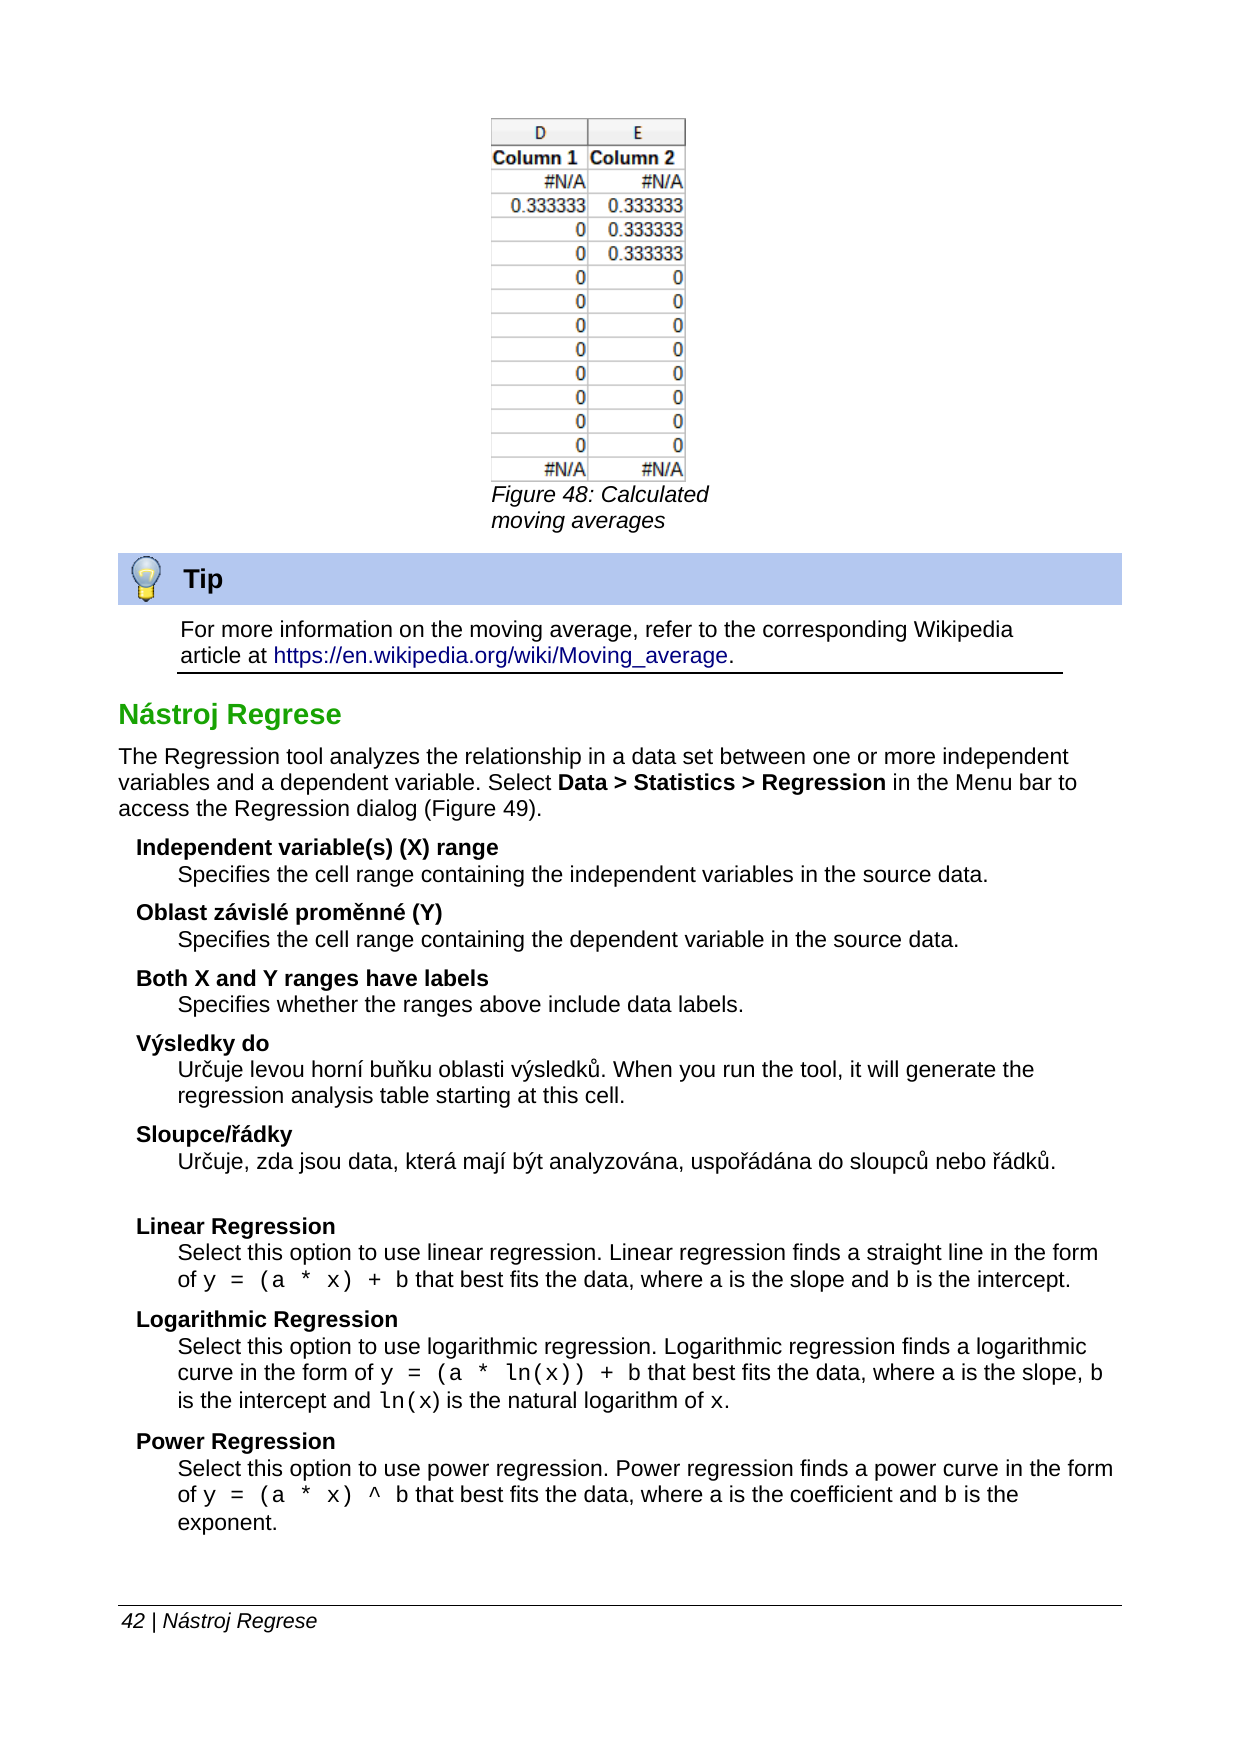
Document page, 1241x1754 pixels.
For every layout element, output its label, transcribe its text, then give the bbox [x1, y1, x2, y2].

text Specifies the cell range containing the independent variables in the source data. [177, 861, 1122, 887]
text Sloupce/řádky [136, 1121, 1122, 1148]
text Figure 48: Calculated moving averages [491, 118, 749, 534]
text Výsledky do [136, 1030, 1122, 1056]
text Select this option to use linear regression. Linear regression finds a straight line in the form of y = (a * x) + b that best fits the data, where a is the slope and b is the intercept. [177, 1239, 1122, 1294]
text Logarithmic Regression [136, 1306, 1122, 1333]
text Linear Regression [136, 1213, 1122, 1239]
text Power Regression [136, 1428, 1122, 1455]
text Určuje levou horní buňku oblasti výsledků. When you run the tool, it will generate the regression analysis table starting at this cell. [177, 1056, 1122, 1109]
subtitle Tip [118, 553, 1122, 605]
text Specifies the cell range containing the dependent variable in the source data. [177, 926, 1122, 952]
text Select this option to use power regression. Power regression finds a power curve in the form of y = (a * x) ^ b that best fits the data, where a is the coefficient and b is the exponent. [177, 1455, 1122, 1536]
text Určuje, zda jsou data, která mají být analyzována, uspořádána do sloupců nebo řádků. [177, 1148, 1122, 1174]
text Select this option to use logarithmic regression. Logarithmic regression finds a logarithmic curve in the form of y = (a * ln(x)) + b that best fits the data, where a is the slope, b is the intercept and ln(x) is the natural logarithm of x. [177, 1333, 1122, 1416]
text Independent variable(s) (X) range [136, 834, 1122, 861]
picture [119, 554, 170, 605]
text Oblast závislé proměnné (Y) [136, 899, 1122, 926]
text Both X and Y ranges have labels [136, 964, 1122, 991]
text For more information on the moving average, refer to the corresponding Wikipedia article at https://en.wikipedia.org/wiki/Moving_average. [177, 613, 1063, 672]
text The Regression tool analyzes the relationship in a data set between one or more independent variables and a dependent variable. Select Data > Statistics > Regression in the Menu bar to access the Regression dialog (Figure 49). [118, 743, 1122, 822]
text Specifies whether the ranges above include data labels. [177, 991, 1122, 1017]
subtitle Nástroj Regrese [118, 697, 1122, 731]
picture [491, 118, 686, 482]
